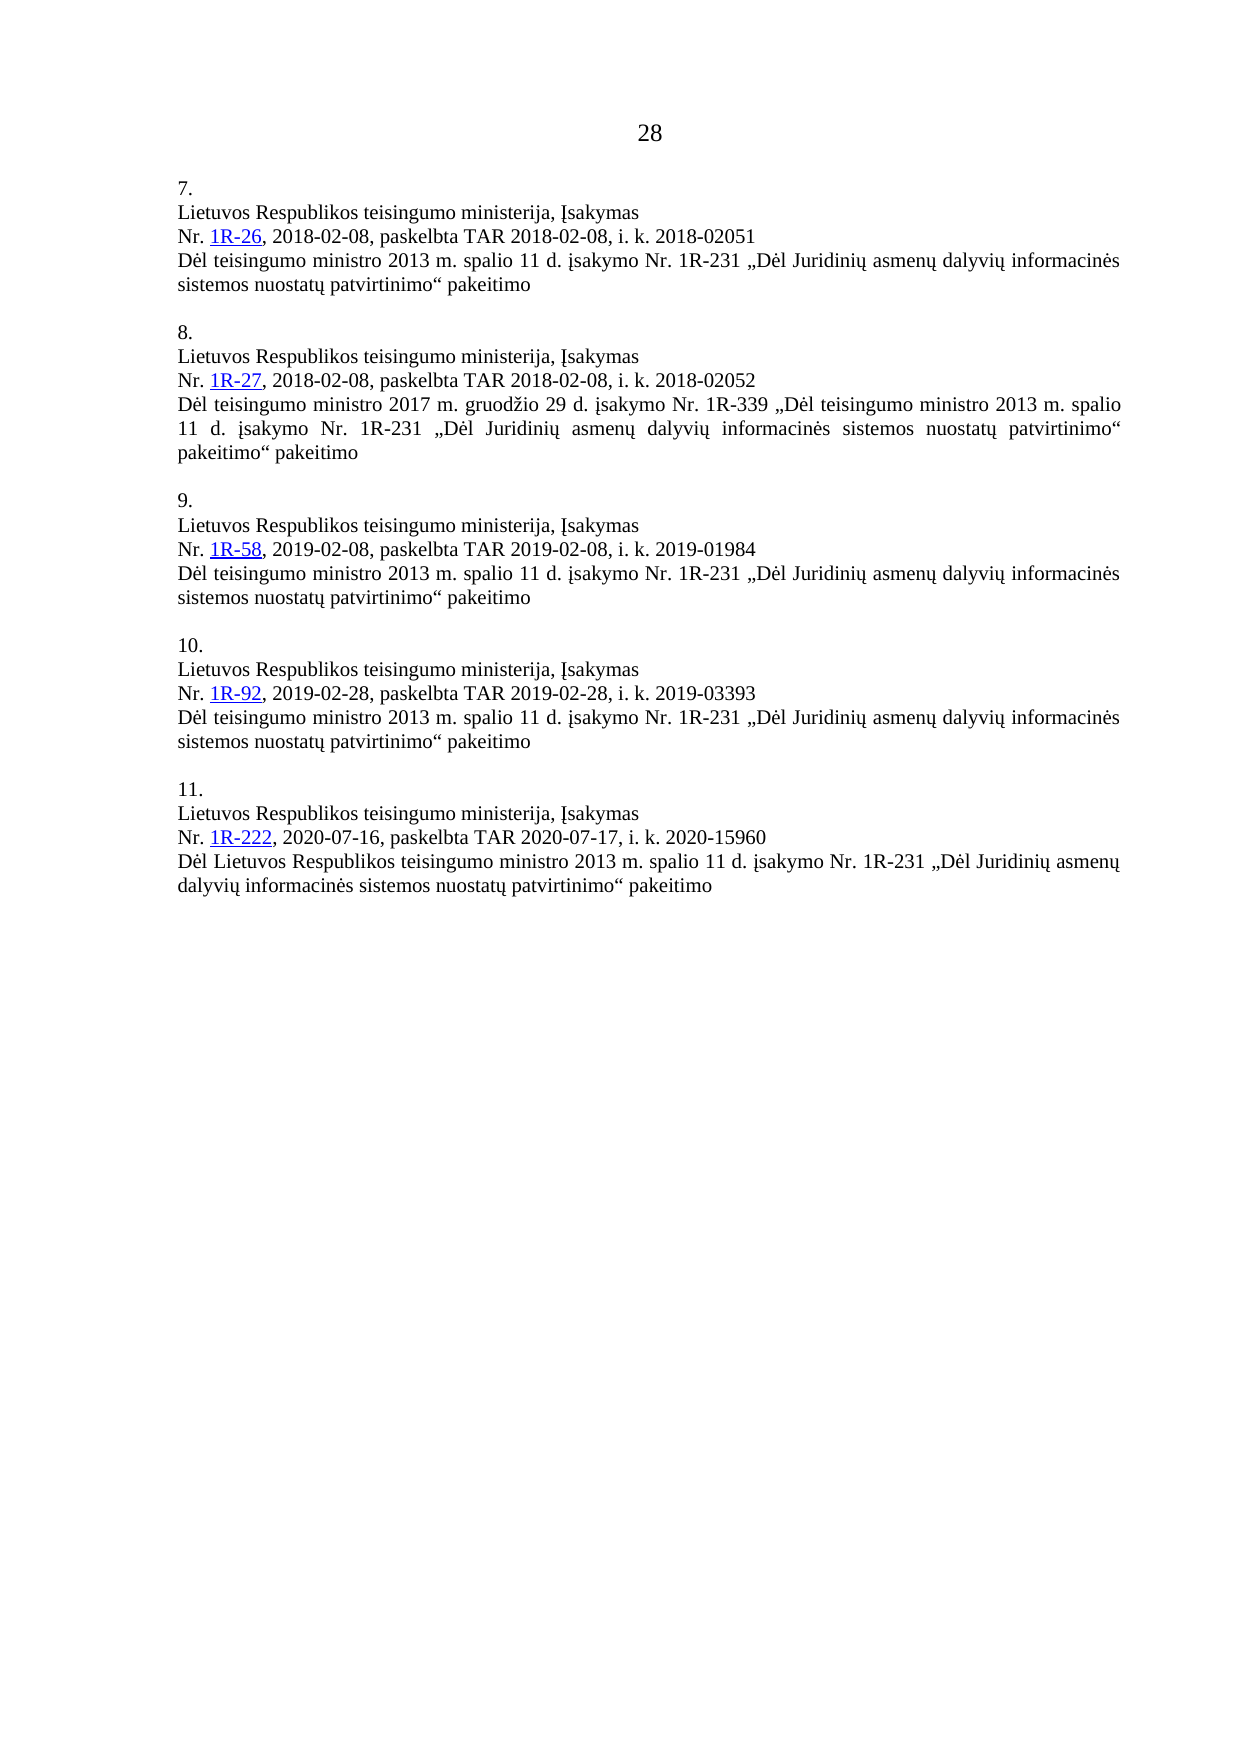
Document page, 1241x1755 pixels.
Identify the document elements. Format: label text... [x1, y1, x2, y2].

text Lietuvos Respublikos teisingumo ministerija, Įsakymas [177, 200, 1122, 224]
text 10. [177, 633, 1122, 657]
text Nr. 1R-26, 2018-02-08, paskelbta TAR 2018-02-08, i. k. 2018-02051 [177, 224, 1122, 248]
text Nr. 1R-27, 2018-02-08, paskelbta TAR 2018-02-08, i. k. 2018-02052 [177, 368, 1122, 392]
text Lietuvos Respublikos teisingumo ministerija, Įsakymas [177, 512, 1122, 537]
text Dėl Lietuvos Respublikos teisingumo ministro 2013 m. spalio 11 d. įsakymo Nr. 1R-231 „Dėl Juridinių asmenų dalyvių informacinės sistemos nuostatų patvirtinimo“ pakeitimo [177, 849, 1122, 897]
text Lietuvos Respublikos teisingumo ministerija, Įsakymas [177, 801, 1122, 825]
text Nr. 1R-222, 2020-07-16, paskelbta TAR 2020-07-17, i. k. 2020-15960 [177, 825, 1122, 849]
text 9. [177, 488, 1122, 512]
text Lietuvos Respublikos teisingumo ministerija, Įsakymas [177, 657, 1122, 681]
text Lietuvos Respublikos teisingumo ministerija, Įsakymas [177, 344, 1122, 368]
text Nr. 1R-92, 2019-02-28, paskelbta TAR 2019-02-28, i. k. 2019-03393 [177, 681, 1122, 705]
text Nr. 1R-58, 2019-02-08, paskelbta TAR 2019-02-08, i. k. 2019-01984 [177, 537, 1122, 561]
text Dėl teisingumo ministro 2017 m. gruodžio 29 d. įsakymo Nr. 1R-339 „Dėl teisingumo ministro 2013 m. spalio 11 d. įsakymo Nr. 1R-231 „Dėl Juridinių asmenų dalyvių informacinės sistemos nuostatų patvirtinimo“ pakeitimo“ pakeitimo [177, 392, 1122, 464]
text Dėl teisingumo ministro 2013 m. spalio 11 d. įsakymo Nr. 1R-231 „Dėl Juridinių asmenų dalyvių informacinės sistemos nuostatų patvirtinimo“ pakeitimo [177, 561, 1122, 609]
text Dėl teisingumo ministro 2013 m. spalio 11 d. įsakymo Nr. 1R-231 „Dėl Juridinių asmenų dalyvių informacinės sistemos nuostatų patvirtinimo“ pakeitimo [177, 705, 1122, 753]
text 8. [177, 320, 1122, 344]
text 11. [177, 777, 1122, 801]
text Dėl teisingumo ministro 2013 m. spalio 11 d. įsakymo Nr. 1R-231 „Dėl Juridinių asmenų dalyvių informacinės sistemos nuostatų patvirtinimo“ pakeitimo [177, 248, 1122, 296]
text 7. [177, 176, 1122, 200]
